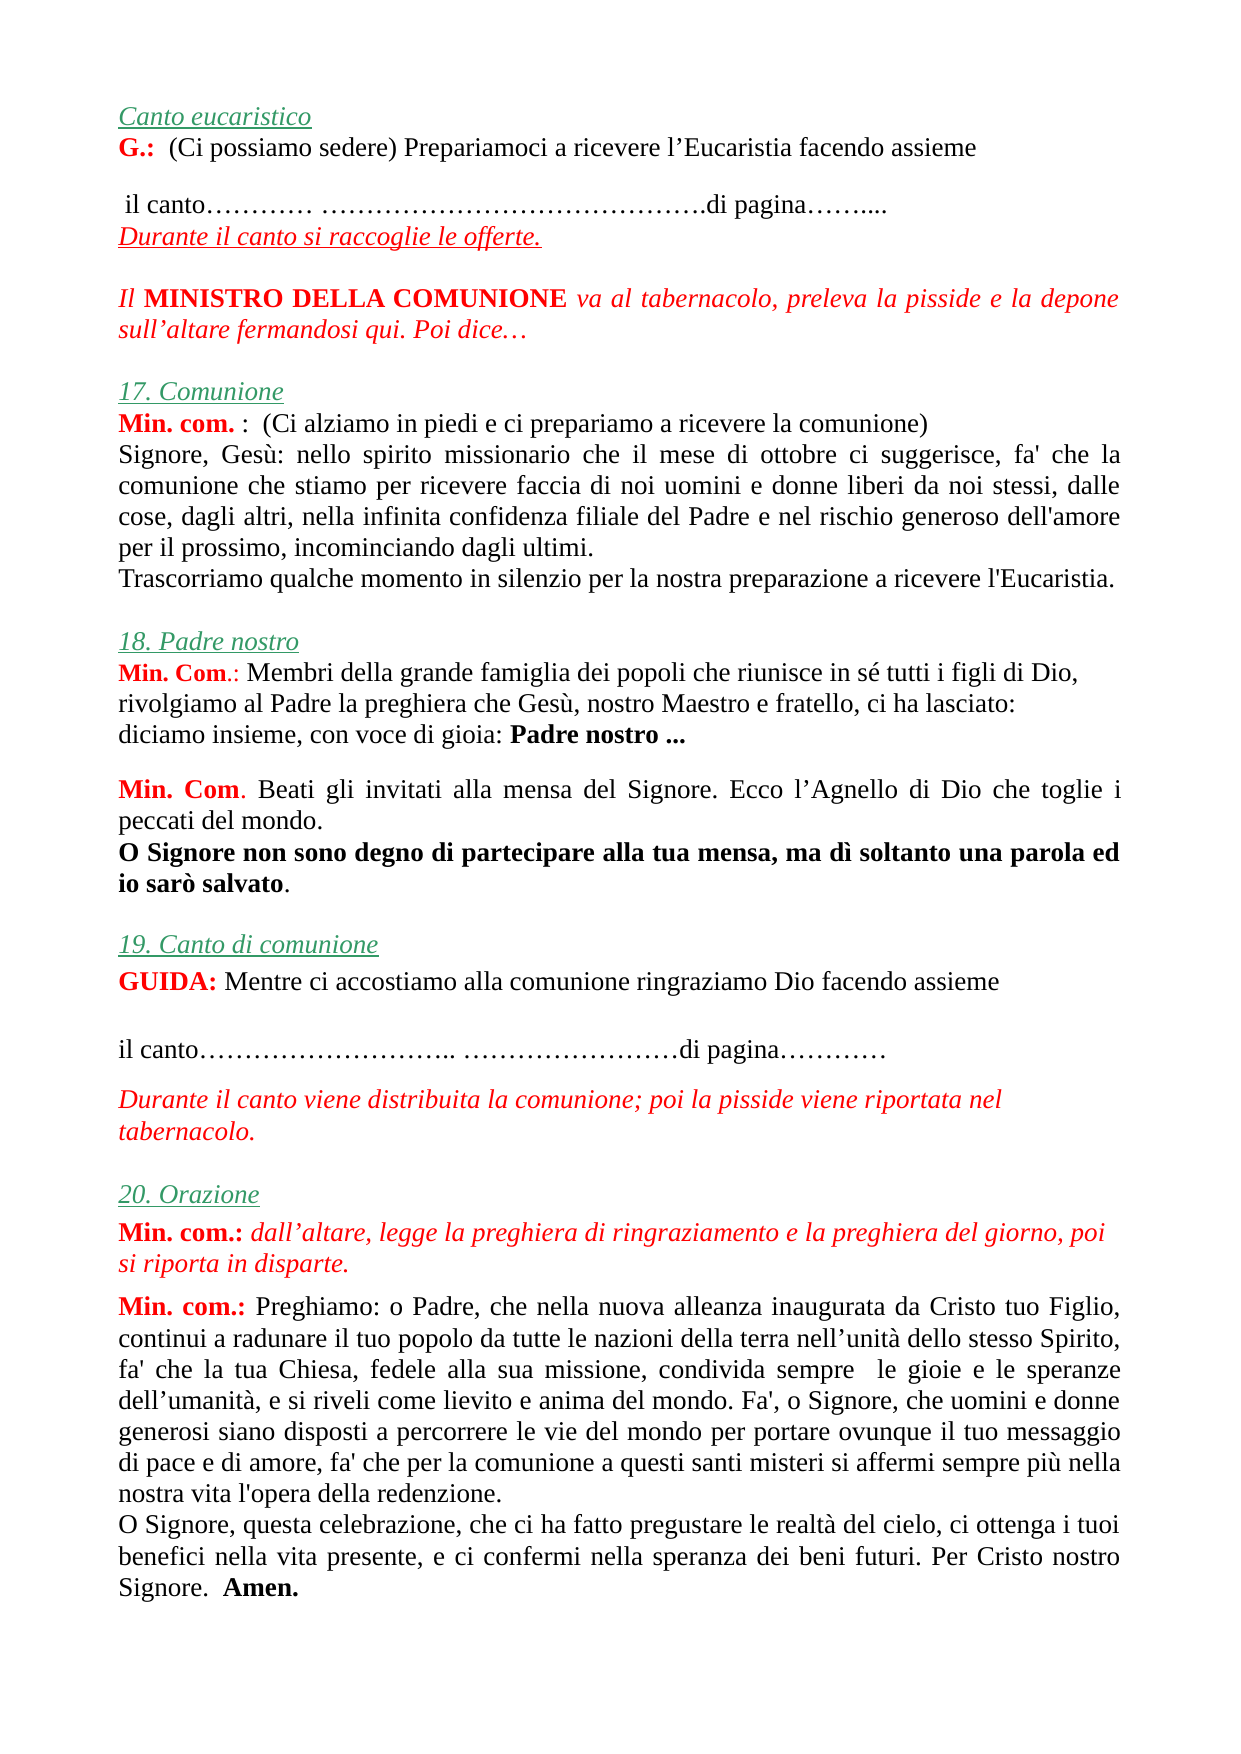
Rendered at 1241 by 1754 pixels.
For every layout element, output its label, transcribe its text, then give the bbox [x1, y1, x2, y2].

text O Signore, questa celebrazione, che ci ha fatto pregustare le realtà del cielo, ci ottenga i tuoi benefici nella vita presente, e ci confermi nella speranza dei beni futuri. Per Cristo nostro Signore. Amen. [118, 1508, 1122, 1602]
text 20. Orazione [118, 1179, 1122, 1210]
text 17. Comunione [118, 376, 1122, 407]
text Min. Com.: Membri della grande famiglia dei popoli che riunisce in sé tutti i figli di Dio, rivolgiamo al Padre la preghiera che Gesù, nostro Maestro e fratello, ci ha lasciato: [118, 656, 1122, 718]
text il canto………… …………………………………….di pagina…….... [118, 189, 1122, 220]
text Signore, Gesù: nello spirito missionario che il mese di ottobre ci suggerisce, fa' che la comunione che stiamo per ricevere faccia di noi uomini e donne liberi da noi stessi, dalle cose, dagli altri, nella infinita confidenza filiale del Padre e nel rischio generoso dell'amore per il prossimo, incominciando dagli ultimi. [118, 438, 1122, 562]
text O Signore non sono degno di partecipare alla tua mensa, ma dì soltanto una parola ed io sarò salvato. [118, 836, 1122, 898]
text 19. Canto di comunione [118, 928, 1122, 959]
text Durante il canto si raccoglie le offerte. [118, 220, 1122, 251]
text Trascorriamo qualche momento in silenzio per la nostra preparazione a ricevere l'Eucaristia. [118, 562, 1122, 593]
text GUIDA: Mentre ci accostiamo alla comunione ringraziamo Dio facendo assieme [118, 965, 1122, 996]
text Min. com. : (Ci alziamo in piedi e ci prepariamo a ricevere la comunione) [118, 407, 1122, 438]
text il canto……………………….. ……………………di pagina………… [118, 1033, 1122, 1064]
text G.: (Ci possiamo sedere) Prepariamoci a ricevere l’Eucaristia facendo assieme [118, 131, 1122, 162]
text Il MINISTRO DELLA COMUNIONE va al tabernacolo, preleva la pisside e la depone sull’altare fermandosi qui. Poi dice… [118, 282, 1122, 344]
text Canto eucaristico [118, 100, 1122, 131]
text diciamo insieme, con voce di gioia: Padre nostro ... [118, 718, 1122, 749]
text Min. com.: dall’altare, legge la preghiera di ringraziamento e la preghiera del giorno, poi si riporta in disparte. [118, 1216, 1122, 1278]
text Durante il canto viene distribuita la comunione; poi la pisside viene riportata nel tabernacolo. [118, 1083, 1122, 1146]
text Min. com.: Preghiamo: o Padre, che nella nuova alleanza inaugurata da Cristo tuo Figlio, continui a radunare il tuo popolo da tutte le nazioni della terra nell’unità dello stesso Spirito, fa' che la tua Chiesa, fedele alla sua missione, condivida sempre le gioie e le speranze dell’umanità, e si riveli come lievito e anima del mondo. Fa', o Signore, che uomini e donne generosi siano disposti a percorrere le vie del mondo per portare ovunque il tuo messaggio di pace e di amore, fa' che per la comunione a questi santi misteri si affermi sempre più nella nostra vita l'opera della redenzione. [118, 1291, 1122, 1508]
text Min. Com. Beati gli invitati alla mensa del Signore. Ecco l’Agnello di Dio che toglie i peccati del mondo. [118, 773, 1122, 836]
text 18. Padre nostro [118, 625, 1122, 656]
